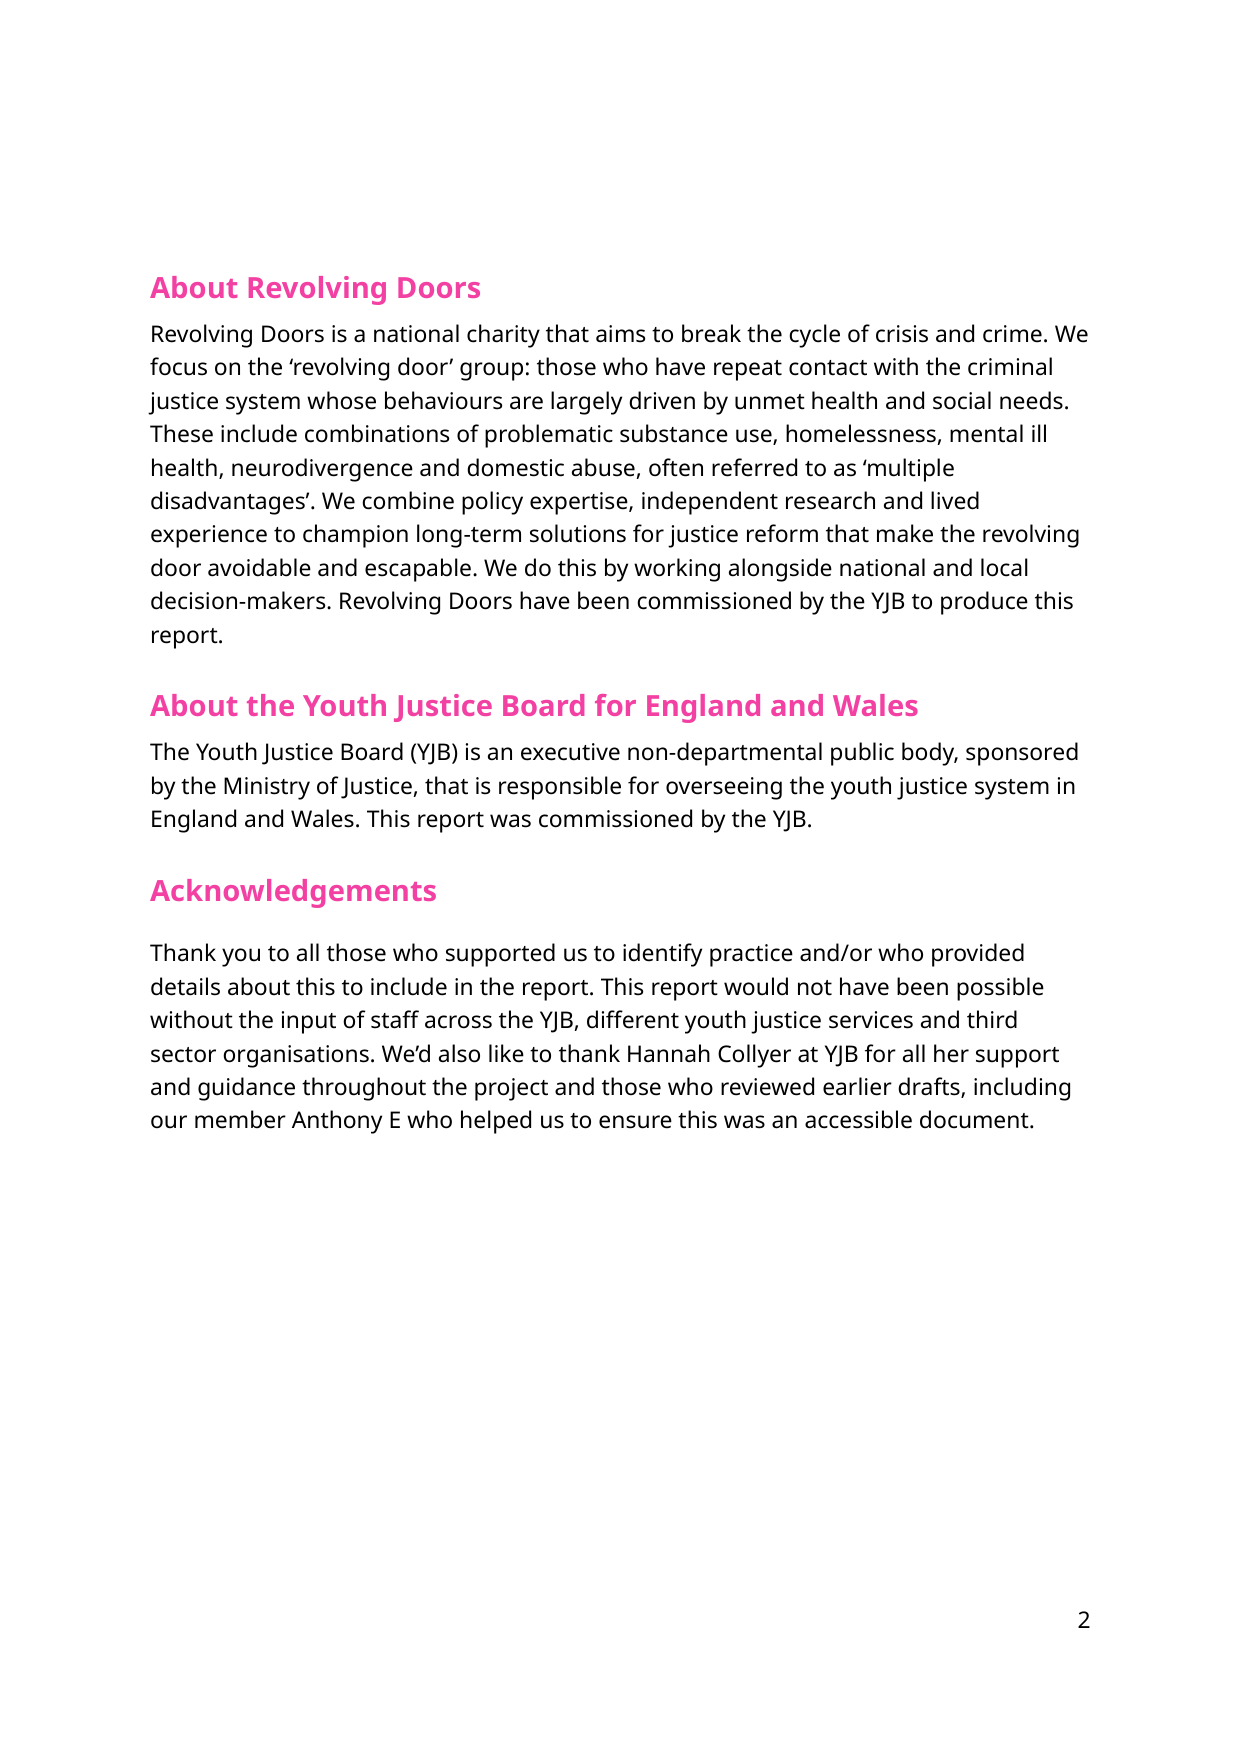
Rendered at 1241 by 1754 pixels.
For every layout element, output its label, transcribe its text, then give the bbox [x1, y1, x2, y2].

text Revolving Doors is a national charity that aims to break the cycle of crisis and crime. We focus on the ‘revolving door’ group: those who have repeat contact with the criminal justice system whose behaviours are largely driven by unmet health and social needs. These include combinations of problematic substance use, homelessness, mental ill health, neurodivergence and domestic abuse, often referred to as ‘multiple disadvantages’. We combine policy expertise, independent research and lived experience to champion long-term solutions for justice reform that make the revolving door avoidable and escapable. We do this by working alongside national and local decision-makers. Revolving Doors have been commissioned by the YJB to produce this report. [150, 318, 1090, 650]
text The Youth Justice Board (YJB) is an executive non-departmental public body, sponsored by the Ministry of Justice, that is responsible for overseeing the youth justice system in England and Wales. This report was commissioned by the YJB. [150, 736, 1090, 834]
subtitle About the Youth Justice Board for England and Wales [150, 686, 1090, 725]
subtitle About Revolving Doors [150, 267, 1090, 307]
subtitle Acknowledgements [150, 870, 1090, 909]
subtitle Thank you to all those who supported us to identify practice and/or who provided details about this to include in the report. This report would not have been possible without the input of staff across the YJB, different youth justice services and third sector organisations. We’d also like to thank Hannah Collyer at YJB for all her support and guidance throughout the project and those who reviewed earlier drafts, including our member Anthony E who helped us to ensure this was an accessible document. [150, 937, 1090, 1136]
